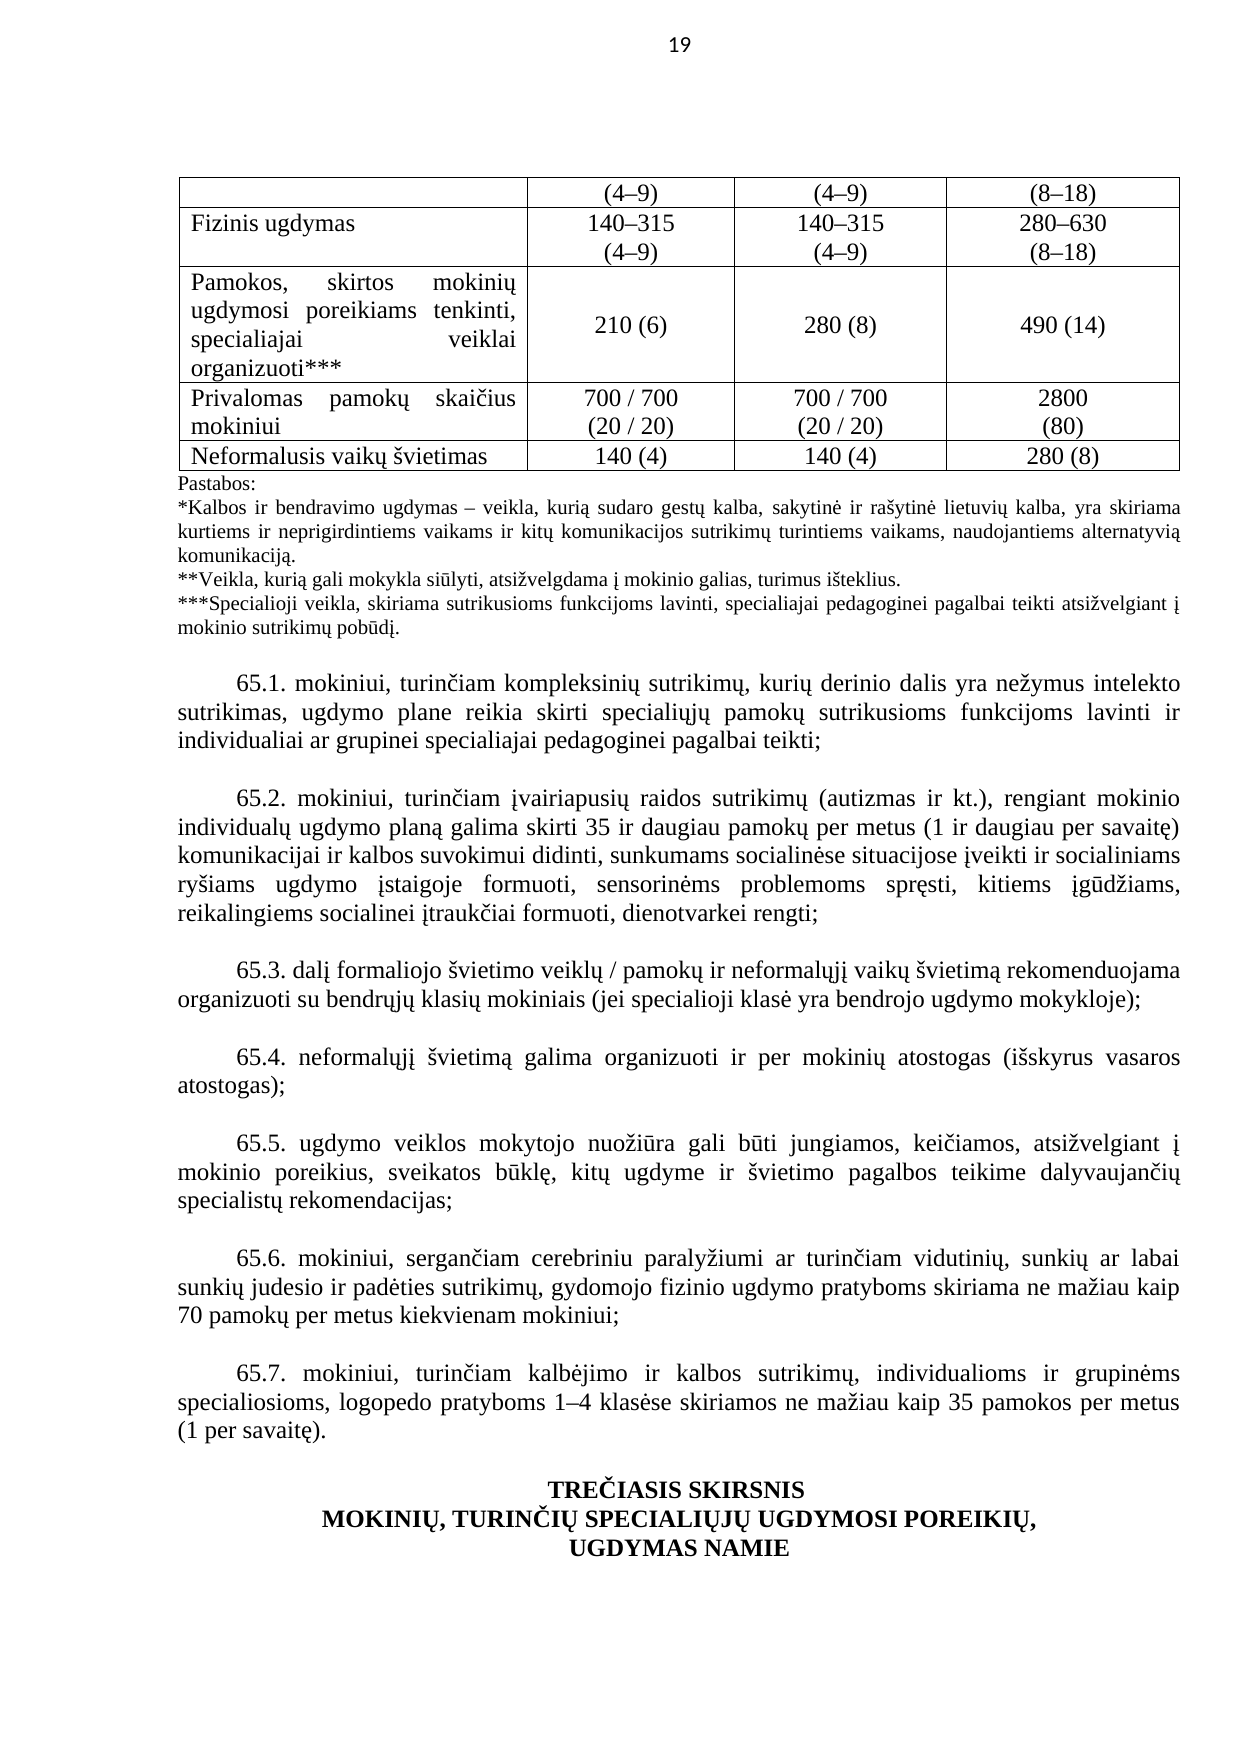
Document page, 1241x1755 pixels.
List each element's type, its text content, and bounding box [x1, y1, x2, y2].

table_cell [180, 178, 527, 207]
table_cell 140 (4) [528, 441, 734, 470]
table_cell 700 / 700 (20 / 20) [528, 383, 734, 440]
table_cell Fizinis ugdymas [180, 208, 527, 266]
table_cell 210 (6) [528, 267, 734, 382]
text ugdymas namie [177, 1533, 1181, 1562]
table_cell Neformalusis vaikų švietimas [180, 441, 527, 470]
text 65.3. dalį formaliojo švietimo veiklų / pamokų ir neformalųjį vaikų švietimą rekomenduojama organizuoti su bendrųjų klasių mokiniais (jei specialioji klasė yra bendrojo ugdymo mokykloje); [177, 956, 1181, 1013]
text 65.4. neformalųjį švietimą galima organizuoti ir per mokinių atostogas (išskyrus vasaros atostogas); [177, 1042, 1181, 1099]
table_cell 140 (4) [735, 441, 946, 470]
table_cell Pamokos, skirtos mokinių ugdymosi poreikiams tenkinti, specialiajai veiklai organizuoti*** [180, 267, 527, 382]
table_cell 280 (8) [947, 441, 1179, 470]
text 65.5. ugdymo veiklos mokytojo nuožiūra gali būti jungiamos, keičiamos, atsižvelgiant į mokinio poreikius, sveikatos būklę, kitų ugdyme ir švietimo pagalbos teikime dalyvaujančių specialistų rekomendacijas; [177, 1128, 1181, 1214]
table_cell 280 (8) [735, 267, 946, 382]
table_cell 280–630 (8–18) [947, 208, 1179, 266]
text Pastabos: [177, 471, 1181, 495]
table_cell (8–18) [947, 178, 1179, 207]
text *Kalbos ir bendravimo ugdymas – veikla, kurią sudaro gestų kalba, sakytinė ir rašytinė lietuvių kalba, yra skiriama kurtiems ir neprigirdintiems vaikams ir kitų komunikacijos sutrikimų turintiems vaikams, naudojantiems alternatyvią komunikaciją. [177, 495, 1181, 567]
table_cell (4–9) [528, 178, 734, 207]
table_cell 2800 (80) [947, 383, 1179, 440]
text trEČIasis SKiRSNIS [177, 1476, 1181, 1504]
table_cell (4–9) [735, 178, 946, 207]
text 65.6. mokiniui, sergančiam cerebriniu paralyžiumi ar turinčiam vidutinių, sunkių ar labai sunkių judesio ir padėties sutrikimų, gydomojo fizinio ugdymo pratyboms skiriama ne mažiau kaip 70 pamokų per metus kiekvienam mokiniui; [177, 1243, 1181, 1329]
table_cell 140–315 (4–9) [528, 208, 734, 266]
text **Veikla, kurią gali mokykla siūlyti, atsižvelgdama į mokinio galias, turimus išteklius. [177, 567, 1181, 591]
table_cell 490 (14) [947, 267, 1179, 382]
table_cell 140–315 (4–9) [735, 208, 946, 266]
text 65.7. mokiniui, turinčiam kalbėjimo ir kalbos sutrikimų, individualioms ir grupinėms specialiosioms, logopedo pratyboms 1–4 klasėse skiriamos ne mažiau kaip 35 pamokos per metus (1 per savaitę). [177, 1358, 1181, 1444]
table_cell 700 / 700 (20 / 20) [735, 383, 946, 440]
text 65.1. mokiniui, turinčiam kompleksinių sutrikimų, kurių derinio dalis yra nežymus intelekto sutrikimas, ugdymo plane reikia skirti specialiųjų pamokų sutrikusioms funkcijoms lavinti ir individualiai ar grupinei specialiajai pedagoginei pagalbai teikti; [177, 668, 1181, 754]
table_cell Privalomas pamokų skaičius mokiniui [180, 383, 527, 440]
text ***Specialioji veikla, skiriama sutrikusioms funkcijoms lavinti, specialiajai pedagoginei pagalbai teikti atsižvelgiant į mokinio sutrikimų pobūdį. [177, 591, 1181, 639]
text mokinių, TURINČIŲ Specialiųjų ugdymosi poreikių, [177, 1504, 1181, 1533]
text 65.2. mokiniui, turinčiam įvairiapusių raidos sutrikimų (autizmas ir kt.), rengiant mokinio individualų ugdymo planą galima skirti 35 ir daugiau pamokų per metus (1 ir daugiau per savaitę) komunikacijai ir kalbos suvokimui didinti, sunkumams socialinėse situacijose įveikti ir socialiniams ryšiams ugdymo įstaigoje formuoti, sensorinėms problemoms spręsti, kitiems įgūdžiams, reikalingiems socialinei įtraukčiai formuoti, dienotvarkei rengti; [177, 783, 1181, 927]
